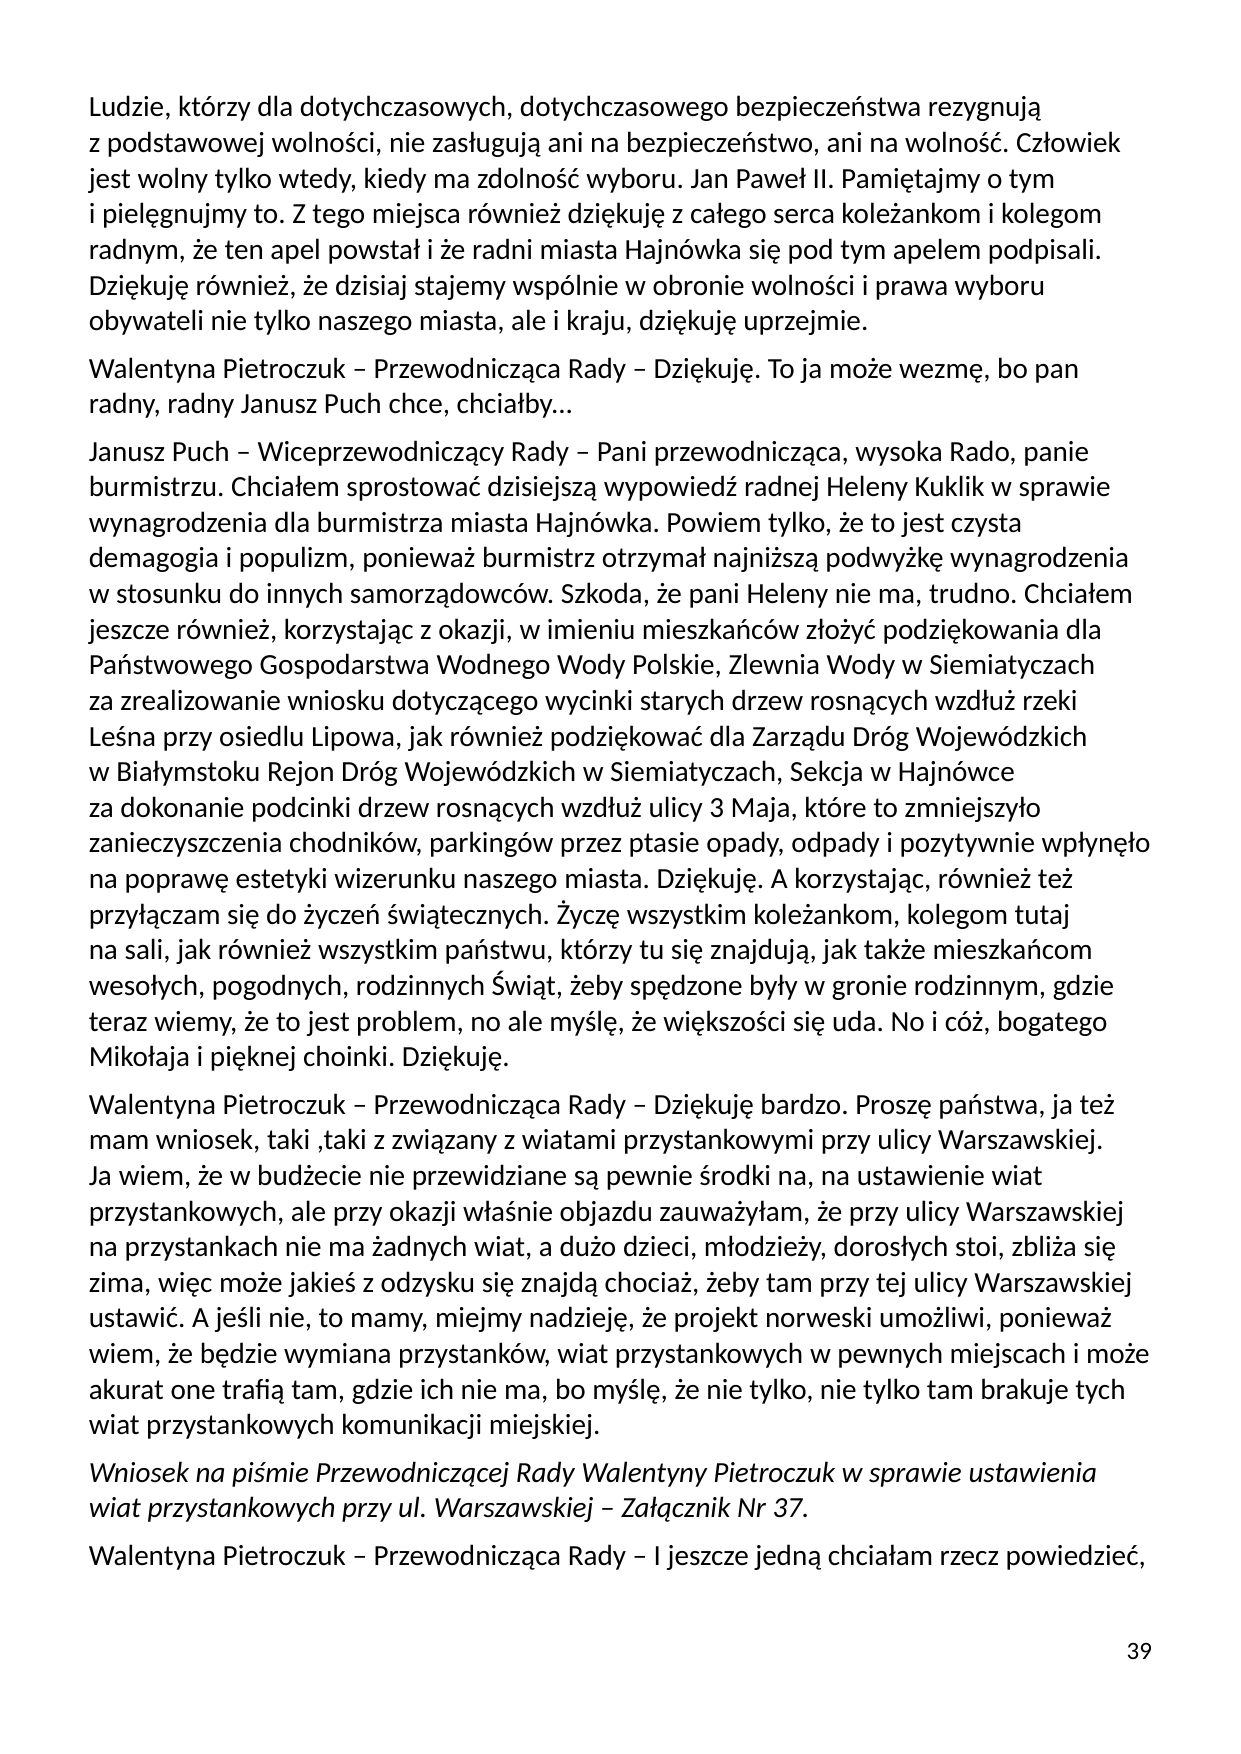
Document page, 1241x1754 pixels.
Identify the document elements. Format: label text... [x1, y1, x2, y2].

text Walentyna Pietroczuk – Przewodnicząca Rady – Dziękuję. To ja może wezmę, bo pan radny, radny Janusz Puch chce, chciałby... [88, 350, 1152, 421]
text Ludzie, którzy dla dotychczasowych, dotychczasowego bezpieczeństwa rezygnują z podstawowej wolności, nie zasługują ani na bezpieczeństwo, ani na wolność. Człowiek jest wolny tylko wtedy, kiedy ma zdolność wyboru. Jan Paweł II. Pamiętajmy o tym i pielęgnujmy to. Z tego miejsca również dziękuję z całego serca koleżankom i kolegom radnym, że ten apel powstał i że radni miasta Hajnówka się pod tym apelem podpisali. Dziękuję również, że dzisiaj stajemy wspólnie w obronie wolności i prawa wyboru obywateli nie tylko naszego miasta, ale i kraju, dziękuję uprzejmie. [88, 88, 1152, 338]
text Janusz Puch – Wiceprzewodniczący Rady – Pani przewodnicząca, wysoka Rado, panie burmistrzu. Chciałem sprostować dzisiejszą wypowiedź radnej Heleny Kuklik w sprawie wynagrodzenia dla burmistrza miasta Hajnówka. Powiem tylko, że to jest czysta demagogia i populizm, ponieważ burmistrz otrzymał najniższą podwyżkę wynagrodzenia w stosunku do innych samorządowców. Szkoda, że pani Heleny nie ma, trudno. Chciałem jeszcze również, korzystając z okazji, w imieniu mieszkańców złożyć podziękowania dla Państwowego Gospodarstwa Wodnego Wody Polskie, Zlewnia Wody w Siemiatyczach za zrealizowanie wniosku dotyczącego wycinki starych drzew rosnących wzdłuż rzeki Leśna przy osiedlu Lipowa, jak również podziękować dla Zarządu Dróg Wojewódzkich w Białymstoku Rejon Dróg Wojewódzkich w Siemiatyczach, Sekcja w Hajnówce za dokonanie podcinki drzew rosnących wzdłuż ulicy 3 Maja, które to zmniejszyło zanieczyszczenia chodników, parkingów przez ptasie opady, odpady i pozytywnie wpłynęło na poprawę estetyki wizerunku naszego miasta. Dziękuję. A korzystając, również też przyłączam się do życzeń świątecznych. Życzę wszystkim koleżankom, kolegom tutaj na sali, jak również wszystkim państwu, którzy tu się znajdują, jak także mieszkańcom wesołych, pogodnych, rodzinnych Świąt, żeby spędzone były w gronie rodzinnym, gdzie teraz wiemy, że to jest problem, no ale myślę, że większości się uda. No i cóż, bogatego Mikołaja i pięknej choinki. Dziękuję. [88, 433, 1152, 1074]
text Walentyna Pietroczuk – Przewodnicząca Rady – Dziękuję bardzo. Proszę państwa, ja też mam wniosek, taki ,taki z związany z wiatami przystankowymi przy ulicy Warszawskiej. Ja wiem, że w budżecie nie przewidziane są pewnie środki na, na ustawienie wiat przystankowych, ale przy okazji właśnie objazdu zauważyłam, że przy ulicy Warszawskiej na przystankach nie ma żadnych wiat, a dużo dzieci, młodzieży, dorosłych stoi, zbliża się zima, więc może jakieś z odzysku się znajdą chociaż, żeby tam przy tej ulicy Warszawskiej ustawić. A jeśli nie, to mamy, miejmy nadzieję, że projekt norweski umożliwi, ponieważ wiem, że będzie wymiana przystanków, wiat przystankowych w pewnych miejscach i może akurat one trafią tam, gdzie ich nie ma, bo myślę, że nie tylko, nie tylko tam brakuje tych wiat przystankowych komunikacji miejskiej. [88, 1086, 1152, 1442]
text Walentyna Pietroczuk – Przewodnicząca Rady – I jeszcze jedną chciałam rzecz powiedzieć, [88, 1537, 1152, 1572]
text Wniosek na piśmie Przewodniczącej Rady Walentyny Pietroczuk w sprawie ustawienia wiat przystankowych przy ul. Warszawskiej – Załącznik Nr 37. [88, 1454, 1152, 1525]
